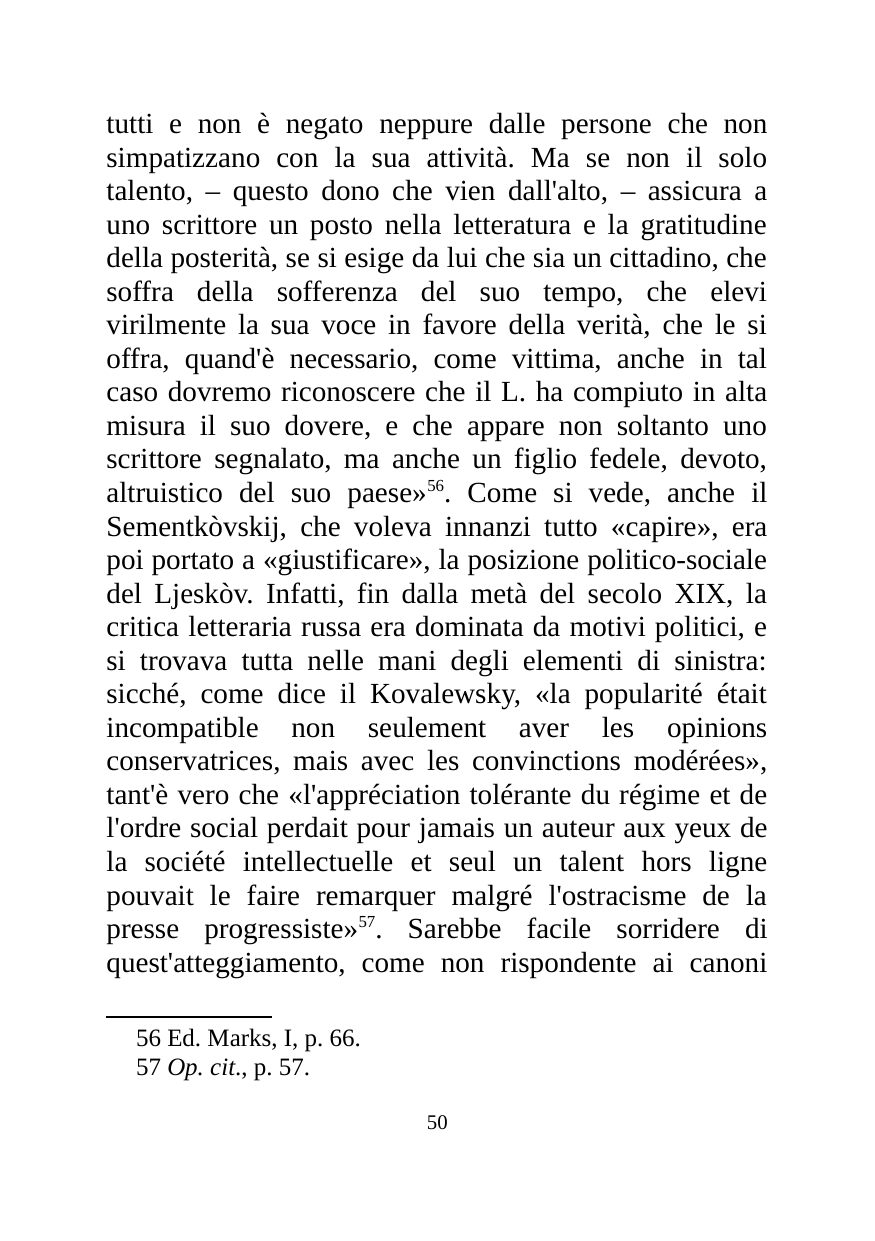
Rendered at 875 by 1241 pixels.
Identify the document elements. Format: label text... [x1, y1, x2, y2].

text Op. cit., p. 57. [106, 1052, 768, 1080]
text Ed. Marks, I, p. 66. [106, 1023, 768, 1052]
text tutti e non è negato neppure dalle persone che non simpatizzano con la sua attività. Ma se non il solo talento, – questo dono che vien dall'alto, – assicura a uno scrittore un posto nella letteratura e la gratitudine della posterità, se si esige da lui che sia un cittadino, che soffra della sofferenza del suo tempo, che elevi virilmente la sua voce in favore della verità, che le si offra, quand'è necessario, come vittima, anche in tal caso dovremo riconoscere che il L. ha compiuto in alta misura il suo dovere, e che appare non soltanto uno scrittore segnalato, ma anche un figlio fedele, devoto, altruistico del suo paese». Come si vede, anche il Sementkòvskij, che voleva innanzi tutto «capire», era poi portato a «giustificare», la posizione politico-sociale del Ljeskòv. Infatti, fin dalla metà del secolo XIX, la critica letteraria russa era dominata da motivi politici, e si trovava tutta nelle mani degli elementi di sinistra: sicché, come dice il Kovalewsky, «la popularité était incompatible non seulement aver les opinions conservatrices, mais avec les convinctions modérées», tant'è vero che «l'appréciation tolérante du régime et de l'ordre social perdait pour jamais un auteur aux yeux de la société intellectuelle et seul un talent hors ligne pouvait le faire remarquer malgré l'ostracisme de la presse progressiste». Sarebbe facile sorridere di quest'atteggiamento, come non rispondente ai canoni [106, 106, 768, 978]
